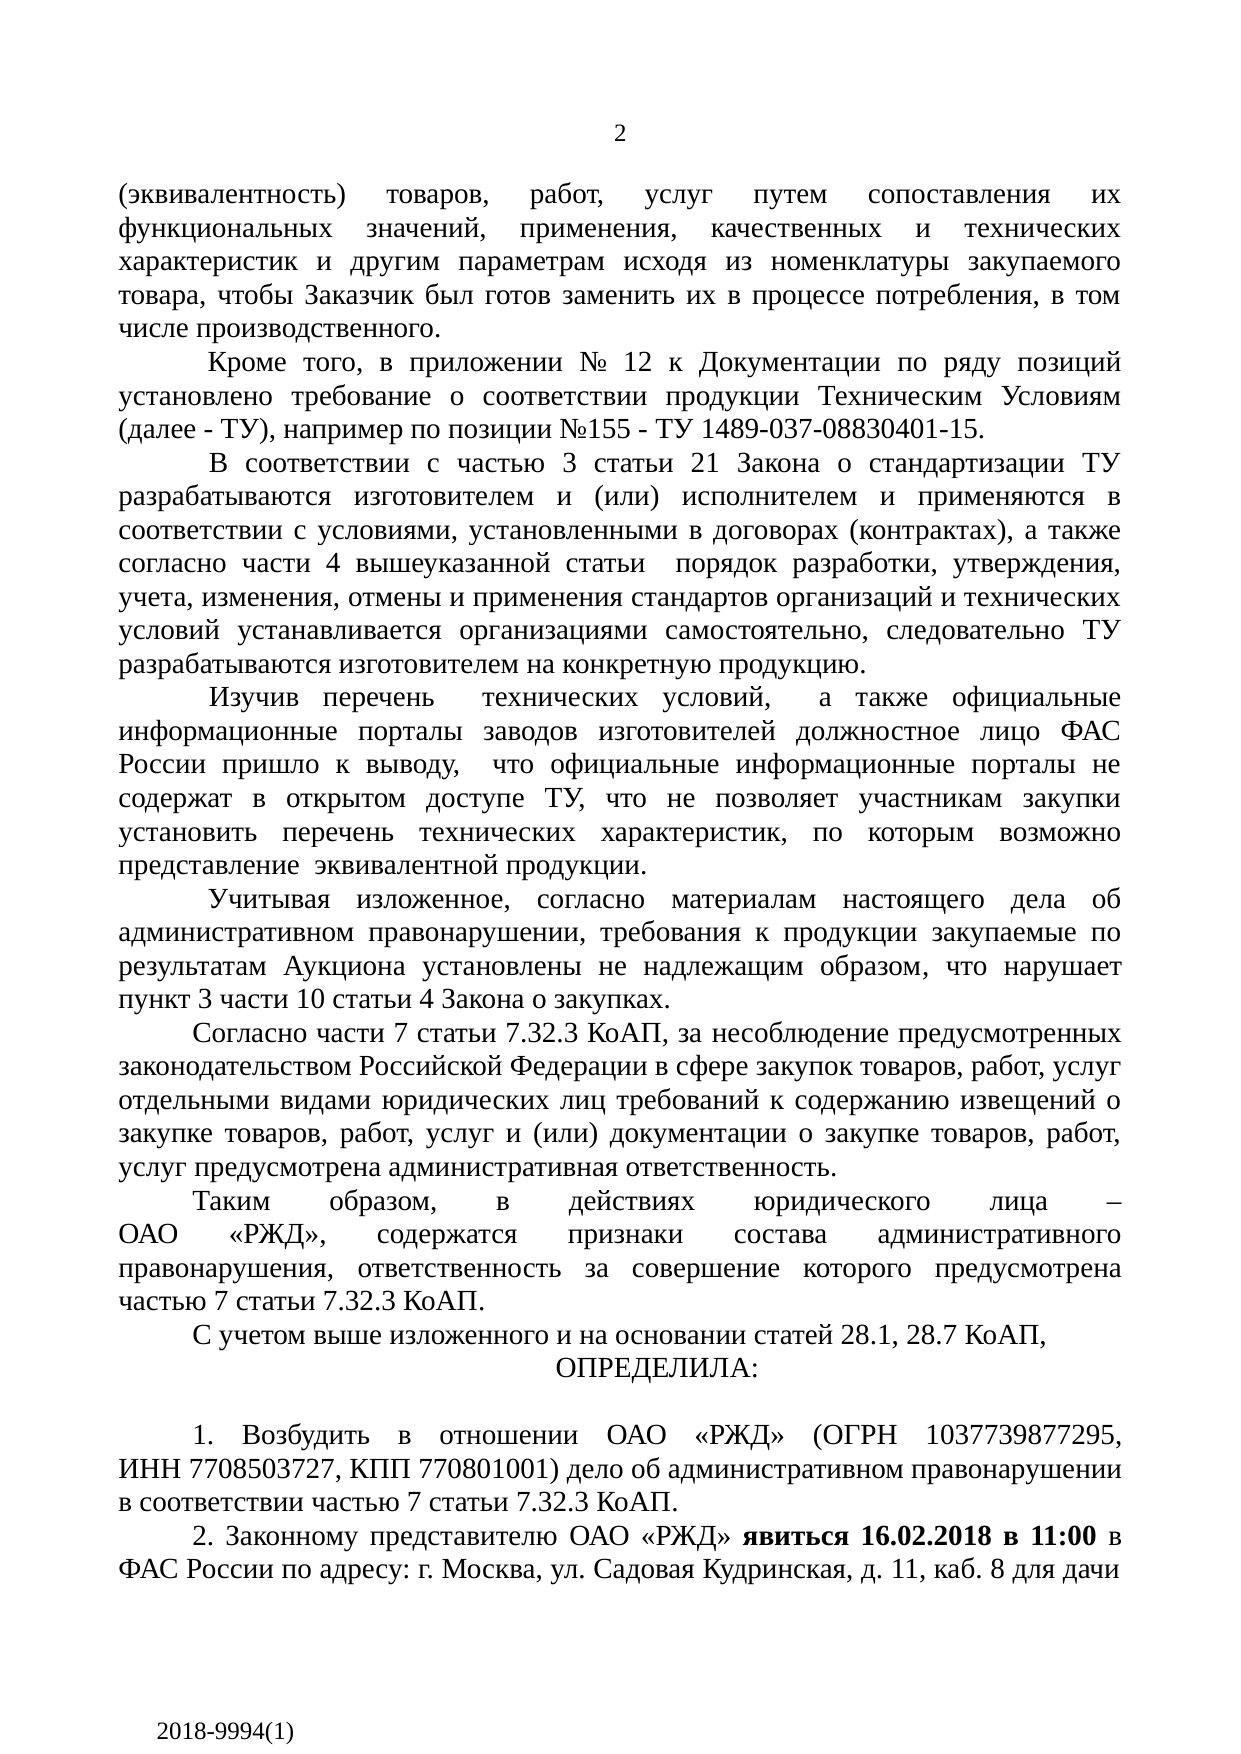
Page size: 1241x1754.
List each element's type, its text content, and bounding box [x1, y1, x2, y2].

text Кроме того, в приложении № 12 к Документации по ряду позиций установлено требование о соответствии продукции Техническим Условиям (далее - ТУ), например по позиции №155 - ТУ 1489-037-08830401-15. [118, 344, 1122, 445]
text 2. Законному представителю ОАО «РЖД» явиться 16.02.2018 в 11:00 в ФАС России по адресу: г. Москва, ул. Садовая Кудринская, д. 11, каб. 8 для дачи [118, 1518, 1122, 1585]
text (эквивалентность) товаров, работ, услуг путем сопоставления их функциональных значений, применения, качественных и технических характеристик и другим параметрам исходя из номенклатуры закупаемого товара, чтобы Заказчик был готов заменить их в процессе потребления, в том числе производственного. [118, 176, 1122, 344]
text Изучив перечень технических условий, а также официальные информационные порталы заводов изготовителей должностное лицо ФАС России пришло к выводу, что официальные информационные порталы не содержат в открытом доступе ТУ, что не позволяет участникам закупки установить перечень технических характеристик, по которым возможно представление эквивалентной продукции. [118, 679, 1122, 881]
text ОПРЕДЕЛИЛА: [118, 1350, 1122, 1384]
text В соответствии с частью 3 статьи 21 Закона о стандартизации ТУ разрабатываются изготовителем и (или) исполнителем и применяются в соответствии с условиями, установленными в договорах (контрактах), а также согласно части 4 вышеуказанной статьи порядок разработки, утверждения, учета, изменения, отмены и применения стандартов организаций и технических условий устанавливается организациями самостоятельно, следовательно ТУ разрабатываются изготовителем на конкретную продукцию. [118, 445, 1122, 679]
text Таким образом, в действиях юридического лица – ОАО «РЖД», содержатся признаки состава административного правонарушения, ответственность за совершение которого предусмотрена частью 7 статьи 7.32.3 КоАП. [118, 1183, 1122, 1317]
text 1. Возбудить в отношении ОАО «РЖД» (ОГРН 1037739877295, ИНН 7708503727, КПП 770801001) дело об административном правонарушении в соответствии частью 7 статьи 7.32.3 КоАП. [118, 1417, 1122, 1518]
text Учитывая изложенное, согласно материалам настоящего дела об административном правонарушении, требования к продукции закупаемые по результатам Аукциона установлены не надлежащим образом, что нарушает пункт 3 части 10 статьи 4 Закона о закупках. [118, 881, 1122, 1015]
text Согласно части 7 статьи 7.32.3 КоАП, за несоблюдение предусмотренных законодательством Российской Федерации в сфере закупок товаров, работ, услуг отдельными видами юридических лиц требований к содержанию извещений о закупке товаров, работ, услуг и (или) документации о закупке товаров, работ, услуг предусмотрена административная ответственность. [118, 1015, 1122, 1183]
text С учетом выше изложенного и на основании статей 28.1, 28.7 КоАП, [118, 1317, 1122, 1350]
